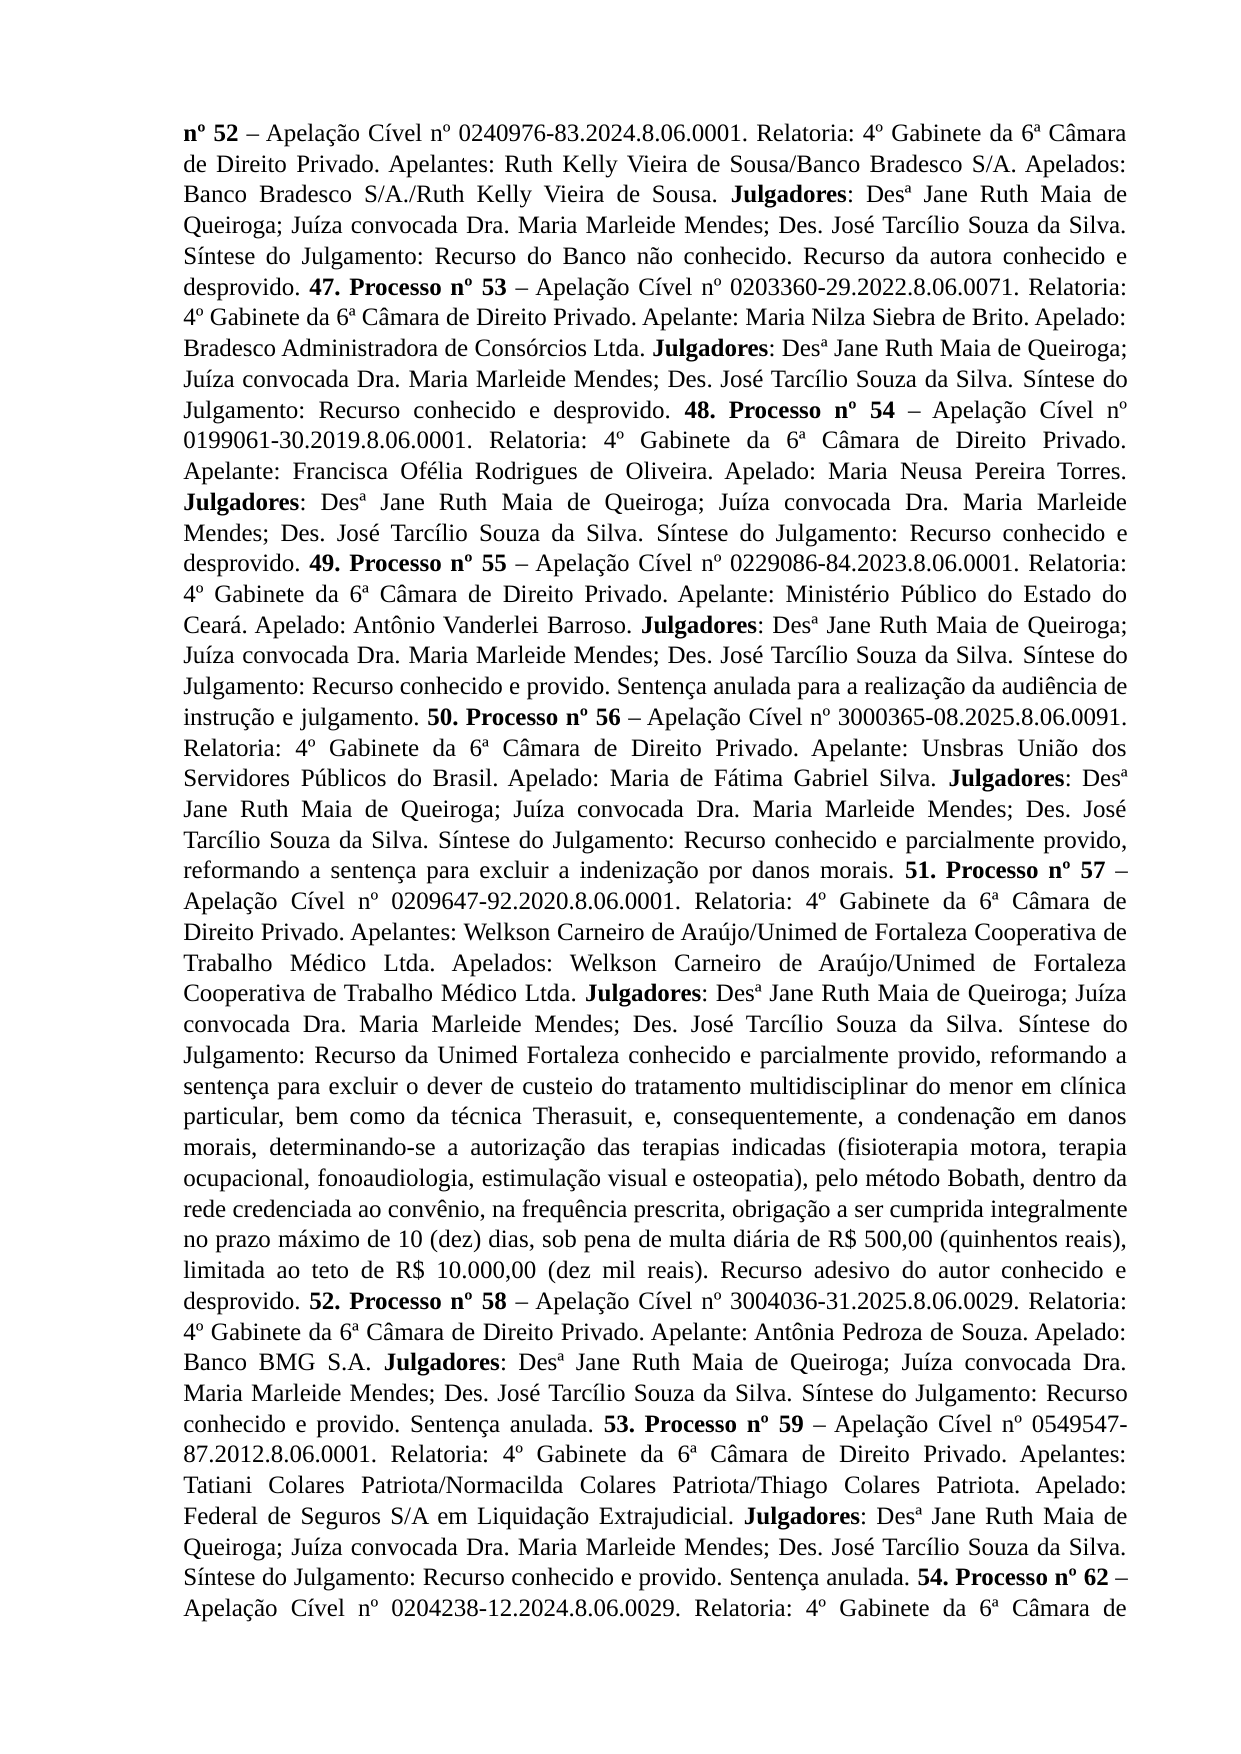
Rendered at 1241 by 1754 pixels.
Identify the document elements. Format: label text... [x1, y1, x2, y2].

text nº 52 – Apelação Cível nº 0240976-83.2024.8.06.0001. Relatoria: 4º Gabinete da 6ª Câmara de Direito Privado. Apelantes: Ruth Kelly Vieira de Sousa/Banco Bradesco S/A. Apelados: Banco Bradesco S/A./Ruth Kelly Vieira de Sousa. Julgadores: Desª Jane Ruth Maia de Queiroga; Juíza convocada Dra. Maria Marleide Mendes; Des. José Tarcílio Souza da Silva. Síntese do Julgamento: Recurso do Banco não conhecido. Recurso da autora conhecido e desprovido. 47. Processo nº 53 – Apelação Cível nº 0203360-29.2022.8.06.0071. Relatoria: 4º Gabinete da 6ª Câmara de Direito Privado. Apelante: Maria Nilza Siebra de Brito. Apelado: Bradesco Administradora de Consórcios Ltda. Julgadores: Desª Jane Ruth Maia de Queiroga; Juíza convocada Dra. Maria Marleide Mendes; Des. José Tarcílio Souza da Silva. Síntese do Julgamento: Recurso conhecido e desprovido. 48. Processo nº 54 – Apelação Cível nº 0199061-30.2019.8.06.0001. Relatoria: 4º Gabinete da 6ª Câmara de Direito Privado. Apelante: Francisca Ofélia Rodrigues de Oliveira. Apelado: Maria Neusa Pereira Torres. Julgadores: Desª Jane Ruth Maia de Queiroga; Juíza convocada Dra. Maria Marleide Mendes; Des. José Tarcílio Souza da Silva. Síntese do Julgamento: Recurso conhecido e desprovido. 49. Processo nº 55 – Apelação Cível nº 0229086-84.2023.8.06.0001. Relatoria: 4º Gabinete da 6ª Câmara de Direito Privado. Apelante: Ministério Público do Estado do Ceará. Apelado: Antônio Vanderlei Barroso. Julgadores: Desª Jane Ruth Maia de Queiroga; Juíza convocada Dra. Maria Marleide Mendes; Des. José Tarcílio Souza da Silva. Síntese do Julgamento: Recurso conhecido e provido. Sentença anulada para a realização da audiência de instrução e julgamento. 50. Processo nº 56 – Apelação Cível nº 3000365-08.2025.8.06.0091. Relatoria: 4º Gabinete da 6ª Câmara de Direito Privado. Apelante: Unsbras União dos Servidores Públicos do Brasil. Apelado: Maria de Fátima Gabriel Silva. Julgadores: Desª Jane Ruth Maia de Queiroga; Juíza convocada Dra. Maria Marleide Mendes; Des. José Tarcílio Souza da Silva. Síntese do Julgamento: Recurso conhecido e parcialmente provido, reformando a sentença para excluir a indenização por danos morais. 51. Processo nº 57 – Apelação Cível nº 0209647-92.2020.8.06.0001. Relatoria: 4º Gabinete da 6ª Câmara de Direito Privado. Apelantes: Welkson Carneiro de Araújo/Unimed de Fortaleza Cooperativa de Trabalho Médico Ltda. Apelados: Welkson Carneiro de Araújo/Unimed de Fortaleza Cooperativa de Trabalho Médico Ltda. Julgadores: Desª Jane Ruth Maia de Queiroga; Juíza convocada Dra. Maria Marleide Mendes; Des. José Tarcílio Souza da Silva. Síntese do Julgamento: Recurso da Unimed Fortaleza conhecido e parcialmente provido, reformando a sentença para excluir o dever de custeio do tratamento multidisciplinar do menor em clínica particular, bem como da técnica Therasuit, e, consequentemente, a condenação em danos morais, determinando-se a autorização das terapias indicadas (fisioterapia motora, terapia ocupacional, fonoaudiologia, estimulação visual e osteopatia), pelo método Bobath, dentro da rede credenciada ao convênio, na frequência prescrita, obrigação a ser cumprida integralmente no prazo máximo de 10 (dez) dias, sob pena de multa diária de R$ 500,00 (quinhentos reais), limitada ao teto de R$ 10.000,00 (dez mil reais). Recurso adesivo do autor conhecido e desprovido. 52. Processo nº 58 – Apelação Cível nº 3004036-31.2025.8.06.0029. Relatoria: 4º Gabinete da 6ª Câmara de Direito Privado. Apelante: Antônia Pedroza de Souza. Apelado: Banco BMG S.A. Julgadores: Desª Jane Ruth Maia de Queiroga; Juíza convocada Dra. Maria Marleide Mendes; Des. José Tarcílio Souza da Silva. Síntese do Julgamento: Recurso conhecido e provido. Sentença anulada. 53. Processo nº 59 – Apelação Cível nº 0549547-87.2012.8.06.0001. Relatoria: 4º Gabinete da 6ª Câmara de Direito Privado. Apelantes: Tatiani Colares Patriota/Normacilda Colares Patriota/Thiago Colares Patriota. Apelado: Federal de Seguros S/A em Liquidação Extrajudicial. Julgadores: Desª Jane Ruth Maia de Queiroga; Juíza convocada Dra. Maria Marleide Mendes; Des. José Tarcílio Souza da Silva. Síntese do Julgamento: Recurso conhecido e provido. Sentença anulada. 54. Processo nº 62 – Apelação Cível nº 0204238-12.2024.8.06.0029. Relatoria: 4º Gabinete da 6ª Câmara de [183, 118, 1128, 1622]
